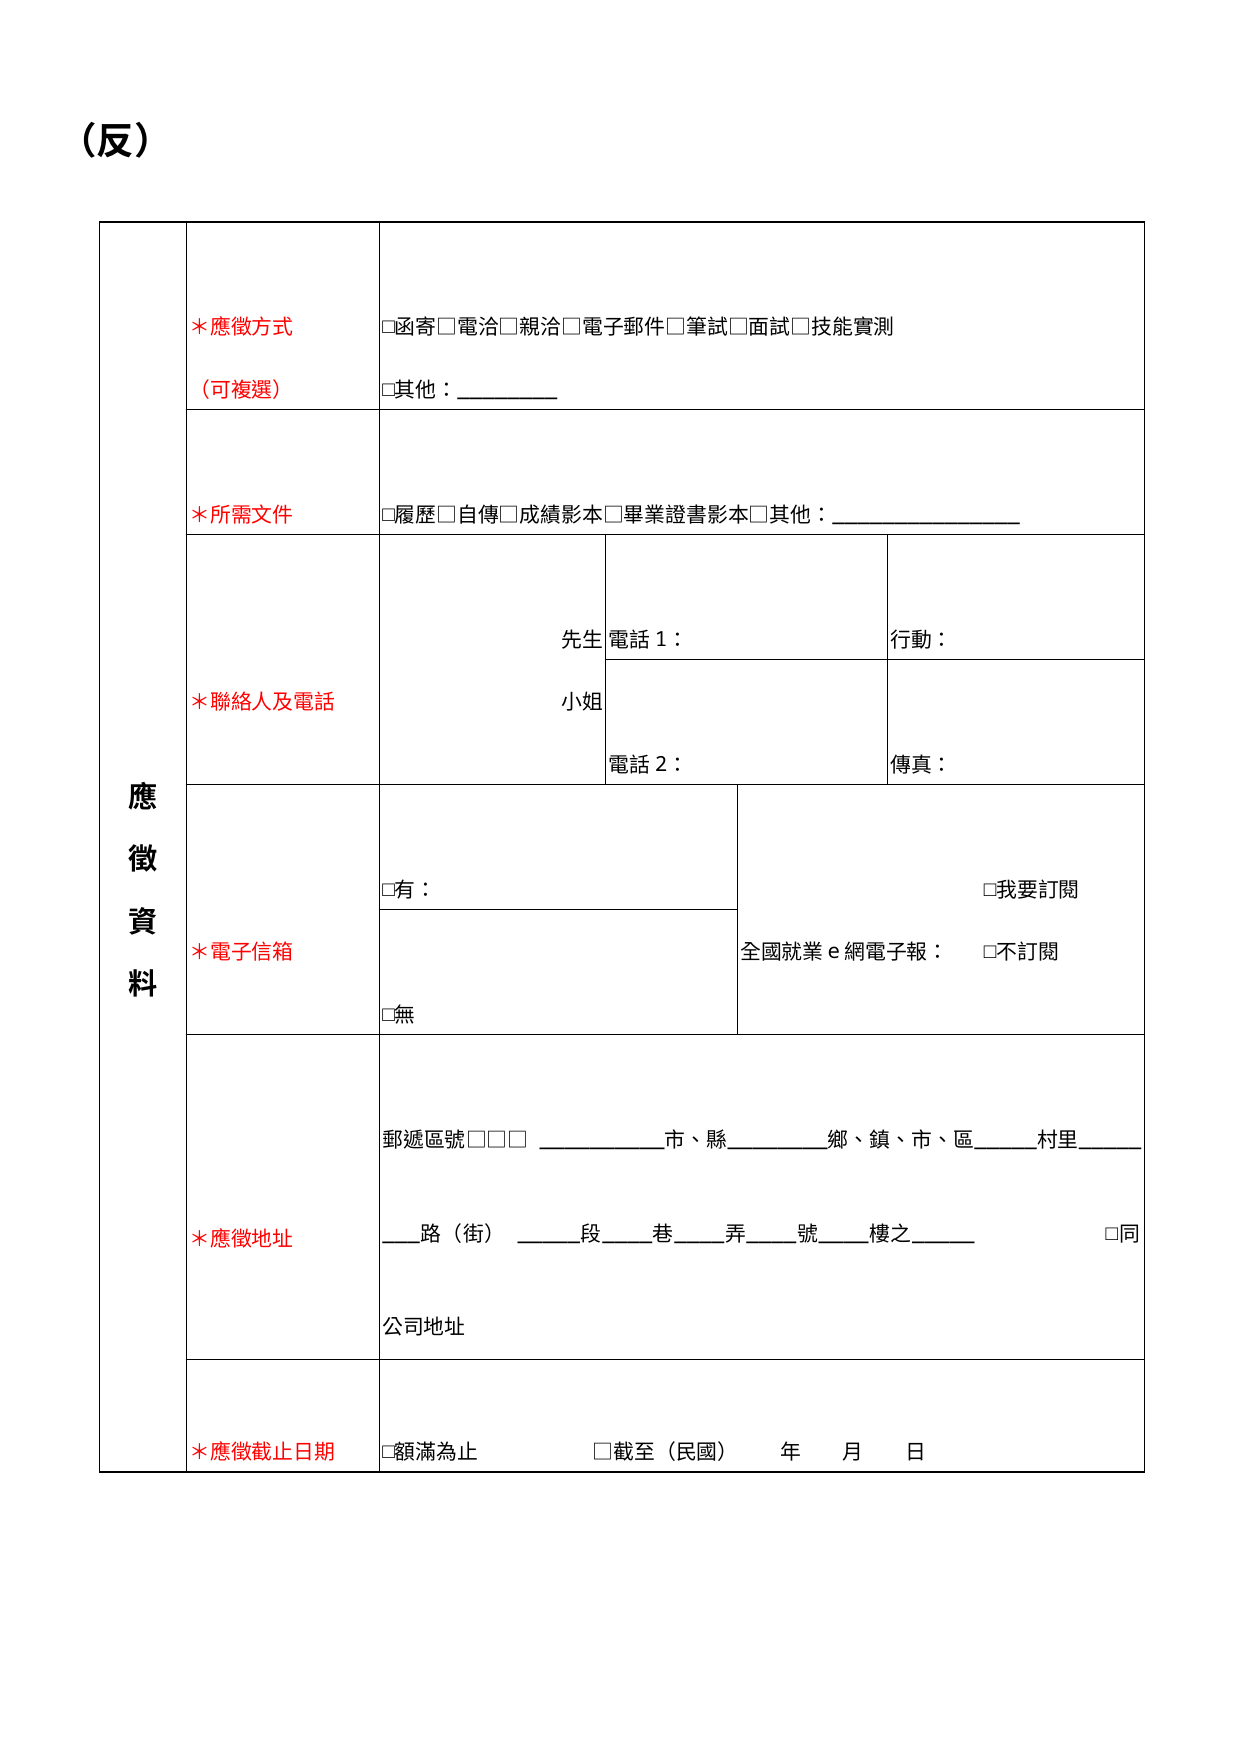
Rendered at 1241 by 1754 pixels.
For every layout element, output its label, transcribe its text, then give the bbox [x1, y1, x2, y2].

table_cell ＊應徵地址 [187, 1035, 379, 1358]
table_header ＊應徵方式 （可複選） [187, 223, 379, 409]
table_header □函寄□電洽□親洽□電子郵件□筆試□面試□技能實測 □其他：________ [380, 223, 1144, 409]
table_cell 先生 小姐 [380, 535, 605, 784]
table_cell □額滿為止 □截至（民國） 年 月 日 [380, 1360, 1144, 1471]
table_header 應徵資料 [100, 223, 186, 1471]
table_cell 電話2： [606, 660, 887, 784]
table_cell □我要訂閱 □不訂閱 [981, 785, 1144, 1034]
table_cell ＊聯絡人及電話 [187, 535, 379, 784]
table_cell 電話1： [606, 535, 887, 659]
text （反） [59, 96, 1181, 159]
table_cell □無 [380, 910, 737, 1034]
table_cell ＊應徵截止日期 [187, 1360, 379, 1471]
table_cell ＊電子信箱 [187, 785, 379, 1034]
table_cell 全國就業e網電子報： [738, 785, 981, 1034]
table_cell 傳真： [888, 660, 1144, 784]
table_cell ＊所需文件 [187, 410, 379, 534]
table_cell □有： [380, 785, 737, 909]
table_cell □履歷□自傳□成績影本□畢業證書影本□其他：_______________ [380, 410, 1144, 534]
table_cell 郵遞區號□□□ __________市、縣________鄉、鎮、市、區_____村里________路（街） _____段____巷____弄____號____樓之_____ □同公司地址 [380, 1035, 1144, 1358]
table_cell 行動： [888, 535, 1144, 659]
